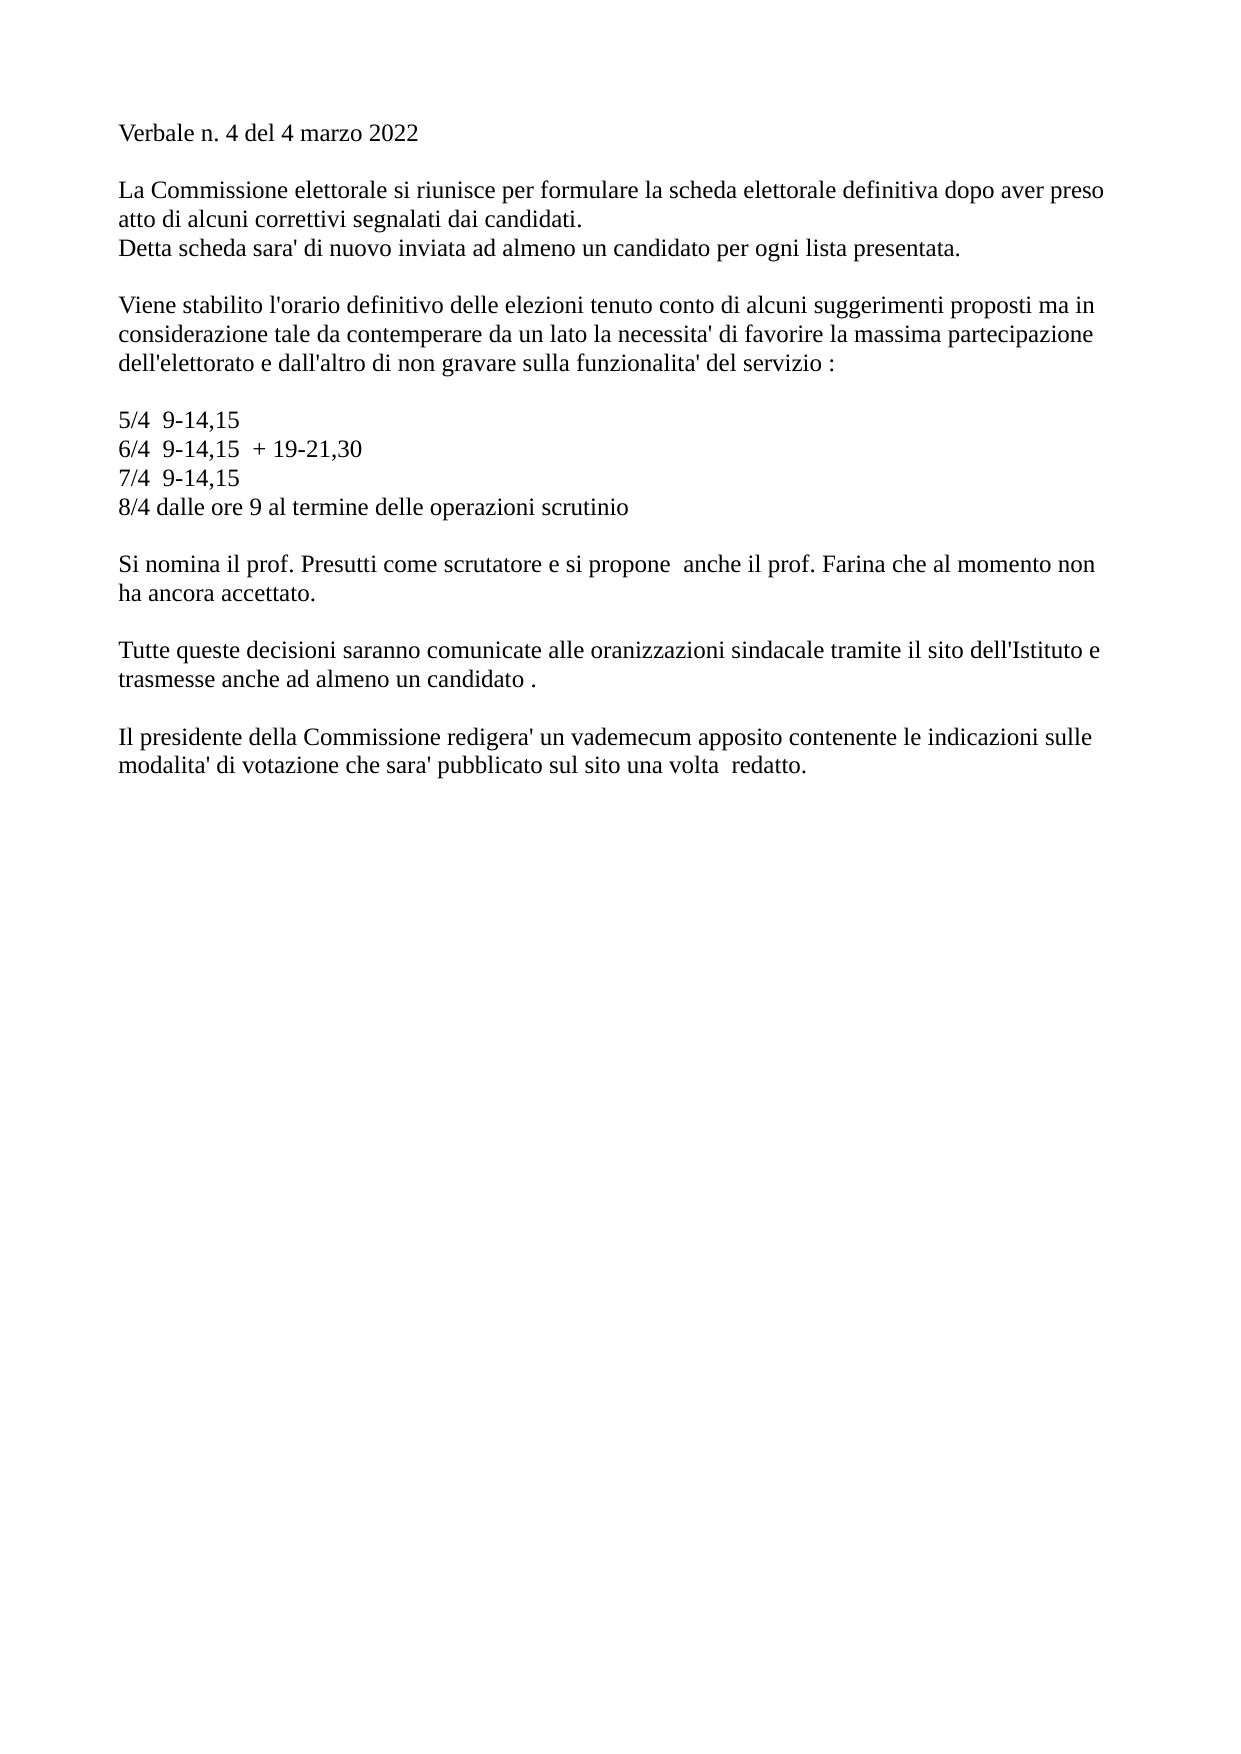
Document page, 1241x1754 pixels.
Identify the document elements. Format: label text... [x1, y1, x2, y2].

text Tutte queste decisioni saranno comunicate alle oranizzazioni sindacale tramite il sito dell'Istituto e trasmesse anche ad almeno un candidato . [118, 636, 1122, 693]
text 8/4 dalle ore 9 al termine delle operazioni scrutinio [118, 492, 1122, 521]
text 7/4 9-14,15 [118, 463, 1122, 492]
text Detta scheda sara' di nuovo inviata ad almeno un candidato per ogni lista presentata. [118, 233, 1122, 262]
text 5/4 9-14,15 [118, 406, 1122, 434]
text Il presidente della Commissione redigera' un vademecum apposito contenente le indicazioni sulle modalita' di votazione che sara' pubblicato sul sito una volta redatto. [118, 722, 1122, 779]
text 6/4 9-14,15 + 19-21,30 [118, 434, 1122, 463]
text Verbale n. 4 del 4 marzo 2022 [118, 118, 1122, 147]
text Si nomina il prof. Presutti come scrutatore e si propone anche il prof. Farina che al momento non ha ancora accettato. [118, 549, 1122, 607]
text Viene stabilito l'orario definitivo delle elezioni tenuto conto di alcuni suggerimenti proposti ma in considerazione tale da contemperare da un lato la necessita' di favorire la massima partecipazione dell'elettorato e dall'altro di non gravare sulla funzionalita' del servizio : [118, 291, 1122, 377]
text La Commissione elettorale si riunisce per formulare la scheda elettorale definitiva dopo aver preso atto di alcuni correttivi segnalati dai candidati. [118, 176, 1122, 233]
